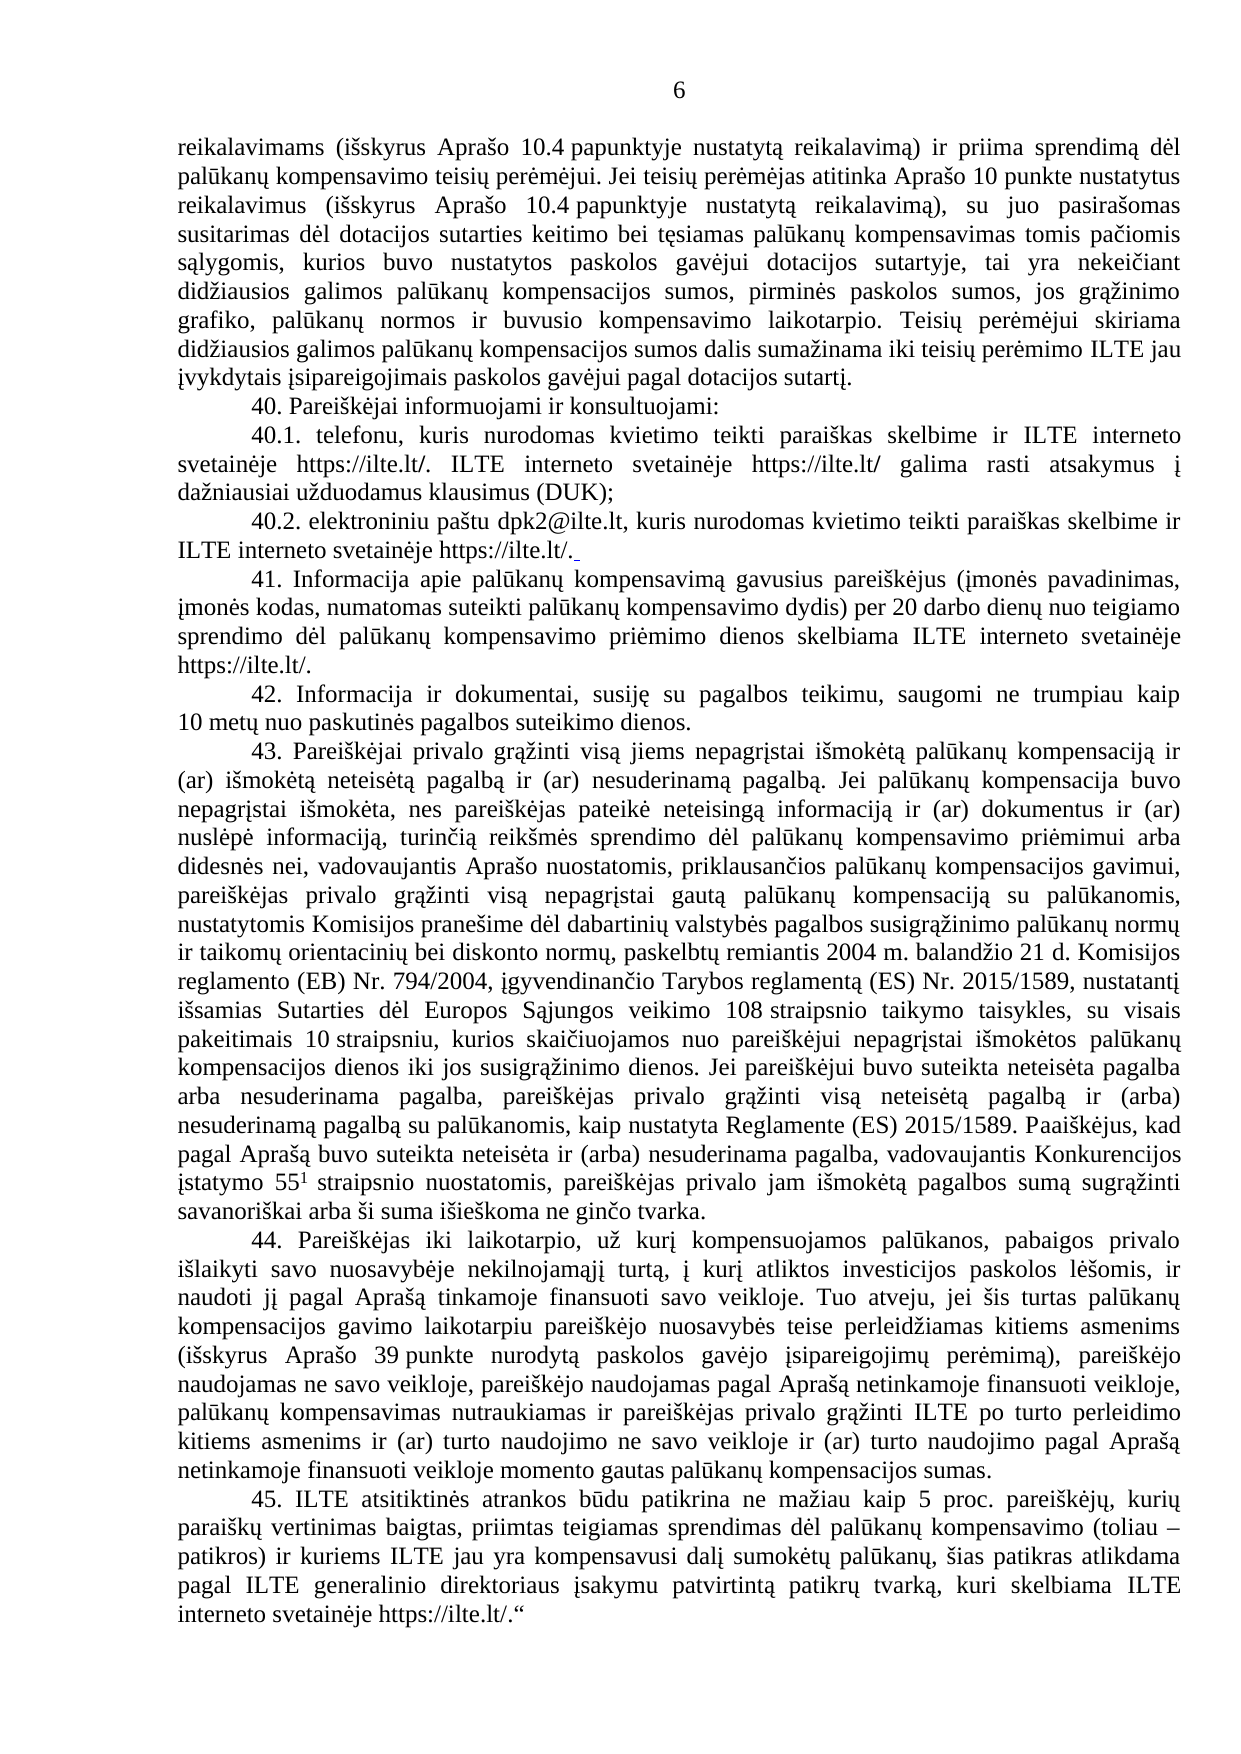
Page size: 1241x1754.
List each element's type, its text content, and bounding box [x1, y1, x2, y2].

text 40. Pareiškėjai informuojami ir konsultuojami: [177, 391, 1181, 420]
text 40.2. elektroniniu paštu dpk2@ilte.lt, kuris nurodomas kvietimo teikti paraiškas skelbime ir ILTE interneto svetainėje https://ilte.lt/. [177, 506, 1181, 564]
text 45. ILTE atsitiktinės atrankos būdu patikrina ne mažiau kaip 5 proc. pareiškėjų, kurių paraiškų vertinimas baigtas, priimtas teigiamas sprendimas dėl palūkanų kompensavimo (toliau – patikros) ir kuriems ILTE jau yra kompensavusi dalį sumokėtų palūkanų, šias patikras atlikdama pagal ILTE generalinio direktoriaus įsakymu patvirtintą patikrų tvarką, kuri skelbiama ILTE interneto svetainėje https://ilte.lt/.“ [177, 1484, 1181, 1627]
text 41. Informacija apie palūkanų kompensavimą gavusius pareiškėjus (įmonės pavadinimas, įmonės kodas, numatomas suteikti palūkanų kompensavimo dydis) per 20 darbo dienų nuo teigiamo sprendimo dėl palūkanų kompensavimo priėmimo dienos skelbiama ILTE interneto svetainėje https://ilte.lt/. [177, 564, 1181, 679]
text 40.1. telefonu, kuris nurodomas kvietimo teikti paraiškas skelbime ir ILTE interneto svetainėje https://ilte.lt/. ILTE interneto svetainėje https://ilte.lt/ galima rasti atsakymus į dažniausiai užduodamus klausimus (DUK); [177, 420, 1181, 506]
text 42. Informacija ir dokumentai, susiję su pagalbos teikimu, saugomi ne trumpiau kaip 10 metų nuo paskutinės pagalbos suteikimo dienos. [177, 679, 1181, 736]
text reikalavimams (išskyrus Aprašo 10.4 papunktyje nustatytą reikalavimą) ir priima sprendimą dėl palūkanų kompensavimo teisių perėmėjui. Jei teisių perėmėjas atitinka Aprašo 10 punkte nustatytus reikalavimus (išskyrus Aprašo 10.4 papunktyje nustatytą reikalavimą), su juo pasirašomas susitarimas dėl dotacijos sutarties keitimo bei tęsiamas palūkanų kompensavimas tomis pačiomis sąlygomis, kurios buvo nustatytos paskolos gavėjui dotacijos sutartyje, tai yra nekeičiant didžiausios galimos palūkanų kompensacijos sumos, pirminės paskolos sumos, jos grąžinimo grafiko, palūkanų normos ir buvusio kompensavimo laikotarpio. Teisių perėmėjui skiriama didžiausios galimos palūkanų kompensacijos sumos dalis sumažinama iki teisių perėmimo ILTE jau įvykdytais įsipareigojimais paskolos gavėjui pagal dotacijos sutartį. [177, 132, 1181, 391]
text 44. Pareiškėjas iki laikotarpio, už kurį kompensuojamos palūkanos, pabaigos privalo išlaikyti savo nuosavybėje nekilnojamąjį turtą, į kurį atliktos investicijos paskolos lėšomis, ir naudoti jį pagal Aprašą tinkamoje finansuoti savo veikloje. Tuo atveju, jei šis turtas palūkanų kompensacijos gavimo laikotarpiu pareiškėjo nuosavybės teise perleidžiamas kitiems asmenims (išskyrus Aprašo 39 punkte nurodytą paskolos gavėjo įsipareigojimų perėmimą), pareiškėjo naudojamas ne savo veikloje, pareiškėjo naudojamas pagal Aprašą netinkamoje finansuoti veikloje, palūkanų kompensavimas nutraukiamas ir pareiškėjas privalo grąžinti ILTE po turto perleidimo kitiems asmenims ir (ar) turto naudojimo ne savo veikloje ir (ar) turto naudojimo pagal Aprašą netinkamoje finansuoti veikloje momento gautas palūkanų kompensacijos sumas. [177, 1225, 1181, 1484]
text 43. Pareiškėjai privalo grąžinti visą jiems nepagrįstai išmokėtą palūkanų kompensaciją ir (ar) išmokėtą neteisėtą pagalbą ir (ar) nesuderinamą pagalbą. Jei palūkanų kompensacija buvo nepagrįstai išmokėta, nes pareiškėjas pateikė neteisingą informaciją ir (ar) dokumentus ir (ar) nuslėpė informaciją, turinčią reikšmės sprendimo dėl palūkanų kompensavimo priėmimui arba didesnės nei, vadovaujantis Aprašo nuostatomis, priklausančios palūkanų kompensacijos gavimui, pareiškėjas privalo grąžinti visą nepagrįstai gautą palūkanų kompensaciją su palūkanomis, nustatytomis Komisijos pranešime dėl dabartinių valstybės pagalbos susigrąžinimo palūkanų normų ir taikomų orientacinių bei diskonto normų, paskelbtų remiantis 2004 m. balandžio 21 d. Komisijos reglamento (EB) Nr. 794/2004, įgyvendinančio Tarybos reglamentą (ES) Nr. 2015/1589, nustatantį išsamias Sutarties dėl Europos Sąjungos veikimo 108 straipsnio taikymo taisykles, su visais pakeitimais 10 straipsniu, kurios skaičiuojamos nuo pareiškėjui nepagrįstai išmokėtos palūkanų kompensacijos dienos iki jos susigrąžinimo dienos. Jei pareiškėjui buvo suteikta neteisėta pagalba arba nesuderinama pagalba, pareiškėjas privalo grąžinti visą neteisėtą pagalbą ir (arba) nesuderinamą pagalbą su palūkanomis, kaip nustatyta Reglamente (ES) 2015/1589. Paaiškėjus, kad pagal Aprašą buvo suteikta neteisėta ir (arba) nesuderinama pagalba, vadovaujantis Konkurencijos įstatymo 551 straipsnio nuostatomis, pareiškėjas privalo jam išmokėtą pagalbos sumą sugrąžinti savanoriškai arba ši suma išieškoma ne ginčo tvarka. [177, 736, 1181, 1225]
